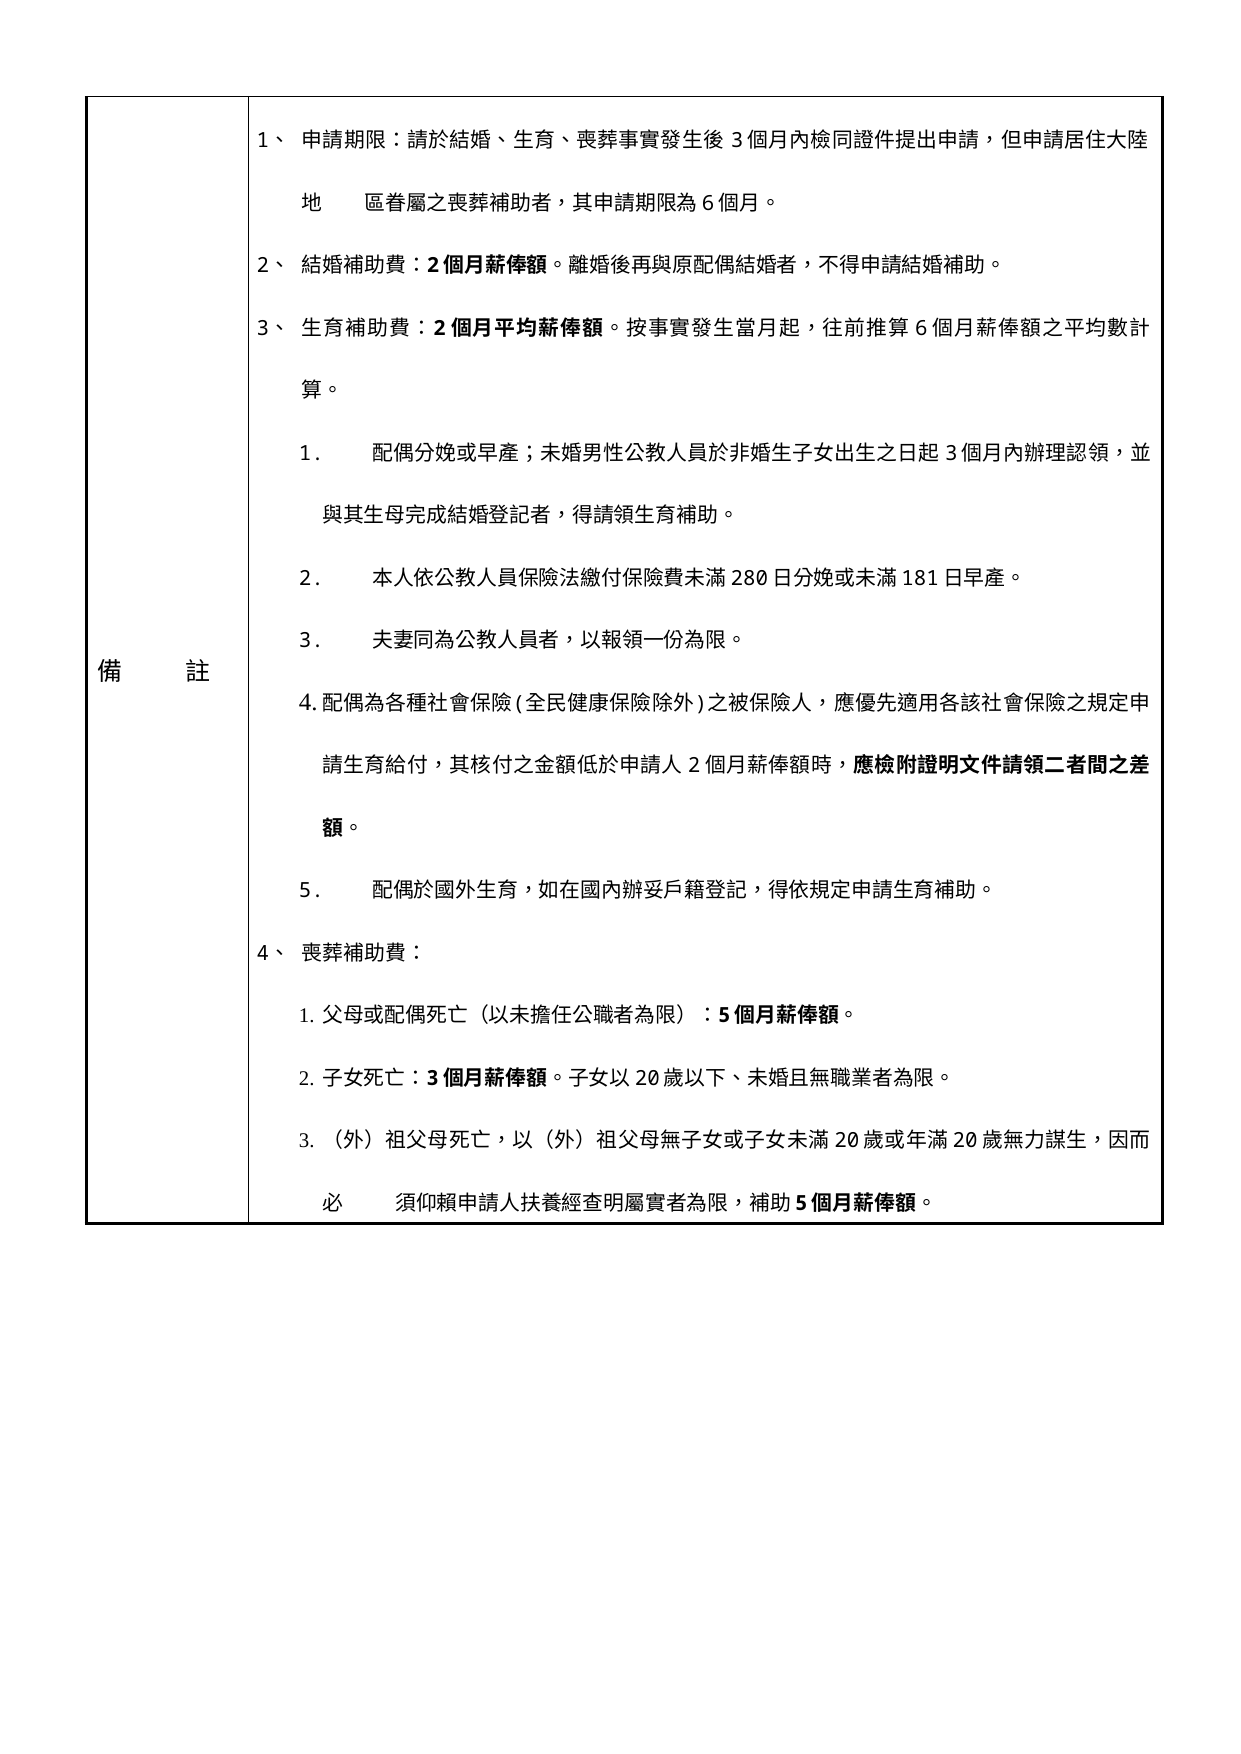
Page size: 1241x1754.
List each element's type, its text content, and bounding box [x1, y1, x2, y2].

table_cell 申請期限：請於結婚、生育、喪葬事實發生後3個月內檢同證件提出申請，但申請居住大陸地 區眷屬之喪葬補助者，其申請期限為6個月。 結婚補助費：2個月薪俸額。離婚後再與原配偶結婚者，不得申請結婚補助。 生育補助費：2個月平均薪俸額。按事實發生當月起，往前推算6個月薪俸額之平均數計算。 配偶分娩或早產；未婚男性公教人員於非婚生子女出生之日起3個月內辦理認領，並與其生母完成結婚登記者，得請領生育補助。 本人依公教人員保險法繳付保險費未滿280日分娩或未滿181日早產。 夫妻同為公教人員者，以報領一份為限。 配偶為各種社會保險(全民健康保險除外)之被保險人，應優先適用各該社會保險之規定申請生育給付，其核付之金額低於申請人2個月薪俸額時，應檢附證明文件請領二者間之差額。 配偶於國外生育，如在國內辦妥戶籍登記，得依規定申請生育補助。 喪葬補助費： 父母或配偶死亡（以未擔任公職者為限）：5個月薪俸額。 子女死亡：3個月薪俸額。子女以20歲以下、未婚且無職業者為限。 （外）祖父母死亡，以（外）祖父母無子女或子女未滿20歲或年滿20歲無力謀生，因而必 須仰賴申請人扶養經查明屬實者為限，補助5個月薪俸額。 [249, 97, 1161, 1222]
table_cell 備 註 [88, 97, 248, 1222]
